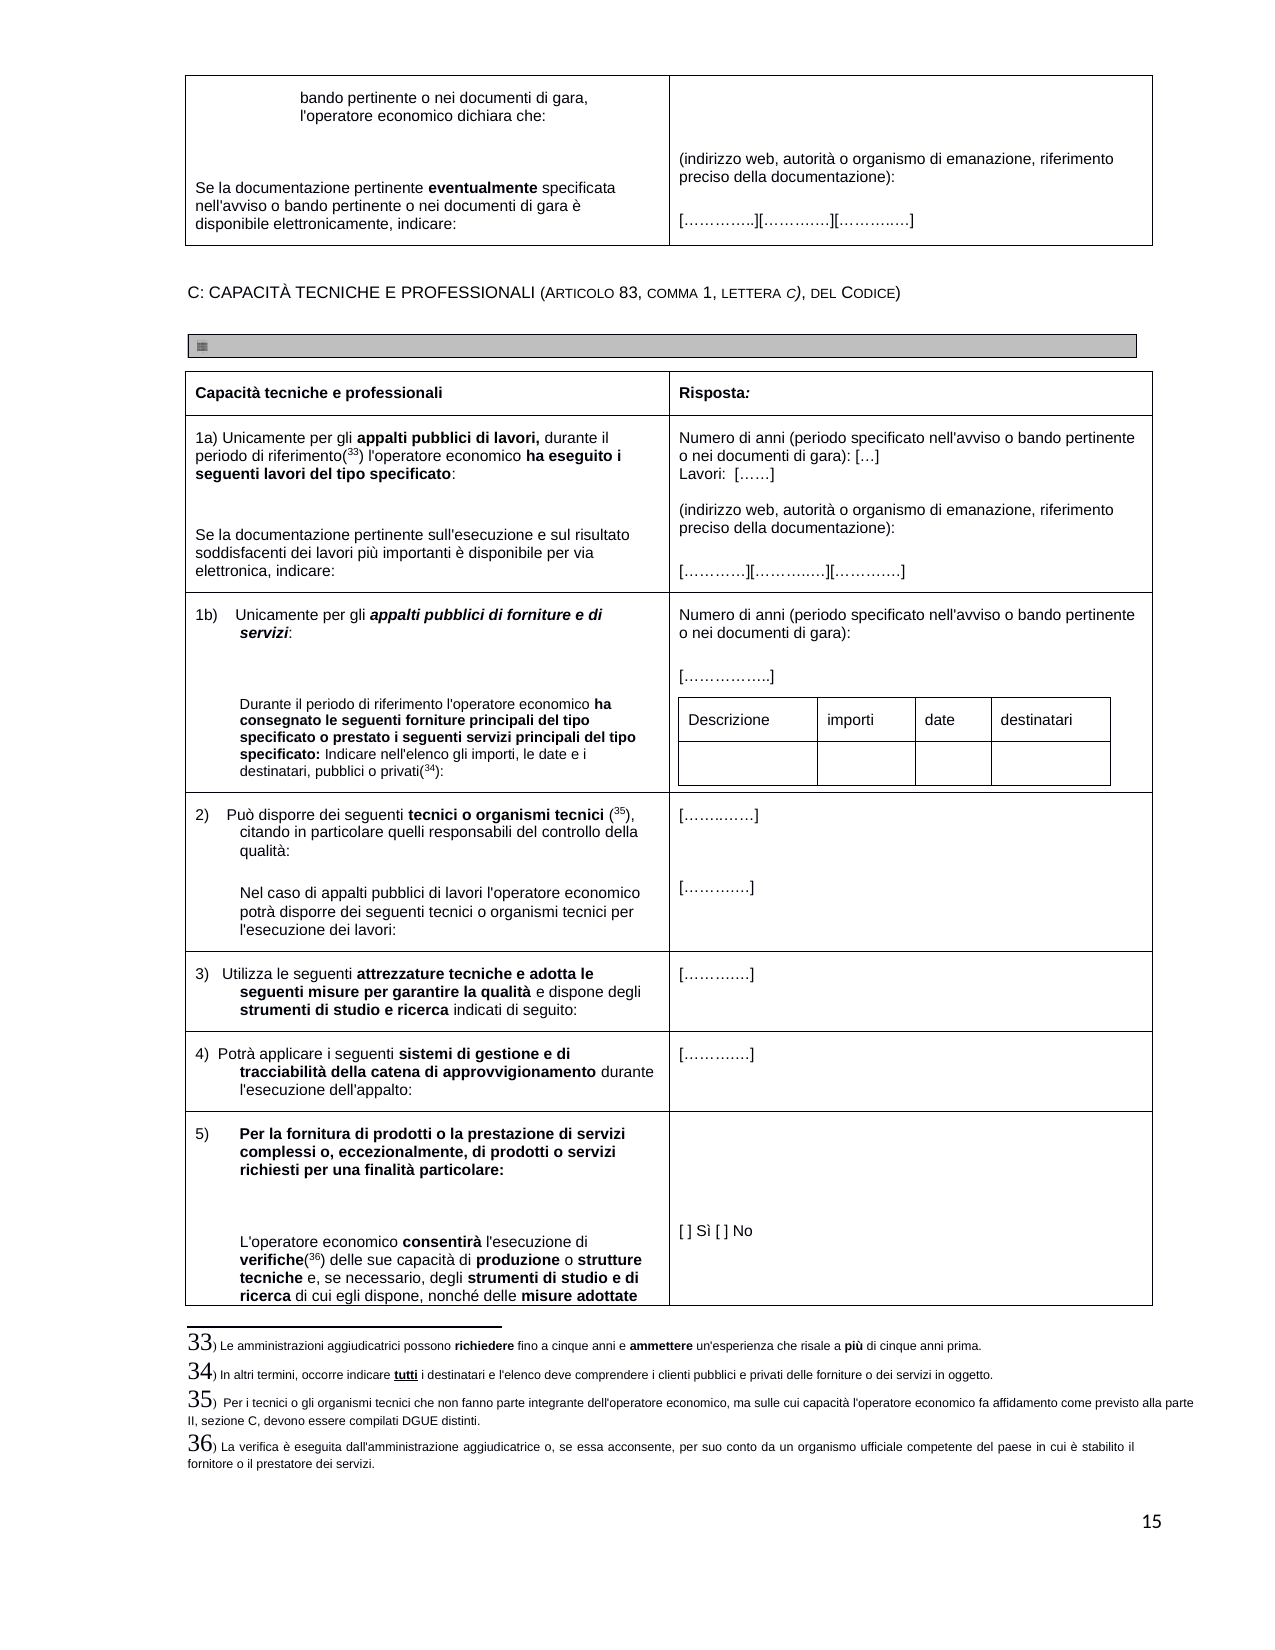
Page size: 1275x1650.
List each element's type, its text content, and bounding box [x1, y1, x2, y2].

table_header importi [818, 698, 915, 741]
table_header destinatari [992, 698, 1110, 741]
table_cell Numero di anni (periodo specificato nell'avviso o bando pertinente o nei documenti di gara): [……………..] [670, 593, 1152, 792]
table_header Capacità tecniche e professionali [186, 372, 669, 415]
table_cell 1b) Unicamente per gli appalti pubblici di forniture e di servizi: Durante il periodo di riferimento l'operatore economico ha consegnato le seguenti forniture principali del tipo specificato o prestato i seguenti servizi principali del tipo specificato: Indicare nell'elenco gli importi, le date e i destinatari, pubblici o privati(): [186, 593, 669, 792]
table_cell [……….…] [670, 1032, 1152, 1111]
table_cell [……….…] [670, 952, 1152, 1031]
table_cell 4) Potrà applicare i seguenti sistemi di gestione e di tracciabilità della catena di approvvigionamento durante l'esecuzione dell'appalto: [186, 1032, 669, 1111]
text Tale Sezione è da compilare solo se le informazioni sono state richieste espressamente dall’amministrazione aggiudicatrice o dall’ente aggiudicatore nell’avviso o bando pertinente o nei documenti di gara. [189, 335, 1136, 357]
table_cell bando pertinente o nei documenti di gara, l'operatore economico dichiara che: Se la documentazione pertinente eventualmente specificata nell'avviso o bando pertinente o nei documenti di gara è disponibile elettronicamente, indicare: [186, 76, 669, 245]
table_cell [916, 742, 991, 785]
table_cell 1a) Unicamente per gli appalti pubblici di lavori, durante il periodo di riferimento() l'operatore economico ha eseguito i seguenti lavori del tipo specificato: Se la documentazione pertinente sull'esecuzione e sul risultato soddisfacenti dei lavori più importanti è disponibile per via elettronica, indicare: [186, 416, 669, 592]
table_cell [679, 742, 817, 785]
table_cell (indirizzo web, autorità o organismo di emanazione, riferimento preciso della documentazione): […………..][……….…][………..…] [670, 76, 1152, 245]
table_cell 5) Per la fornitura di prodotti o la prestazione di servizi complessi o, eccezionalmente, di prodotti o servizi richiesti per una finalità particolare: L'operatore economico consentirà l'esecuzione di verifiche() delle sue capacità di produzione o strutture tecniche e, se necessario, degli strumenti di studio e di ricerca di cui egli dispone, nonché delle misure adottate [186, 1112, 669, 1304]
table_cell 2) Può disporre dei seguenti tecnici o organismi tecnici (), citando in particolare quelli responsabili del controllo della qualità: Nel caso di appalti pubblici di lavori l'operatore economico potrà disporre dei seguenti tecnici o organismi tecnici per l'esecuzione dei lavori: [186, 793, 669, 951]
title C: Capacità tecniche e professionali (Articolo 83, comma 1, lettera c), del Codice) [187, 283, 1137, 302]
table_cell [ ] Sì [ ] No [670, 1112, 1152, 1304]
table_header Descrizione [679, 698, 817, 741]
table_cell [……..……] [……….…] [670, 793, 1152, 951]
table_cell [992, 742, 1110, 785]
table_cell 3) Utilizza le seguenti attrezzature tecniche e adotta le seguenti misure per garantire la qualità e dispone degli strumenti di studio e ricerca indicati di seguito: [186, 952, 669, 1031]
table_header date [916, 698, 991, 741]
table_cell Numero di anni (periodo specificato nell'avviso o bando pertinente o nei documenti di gara): […] Lavori: [……] (indirizzo web, autorità o organismo di emanazione, riferimento preciso della documentazione): […………][………..…][……….…] [670, 416, 1152, 592]
table_header Risposta: [670, 372, 1152, 415]
table_cell [818, 742, 915, 785]
